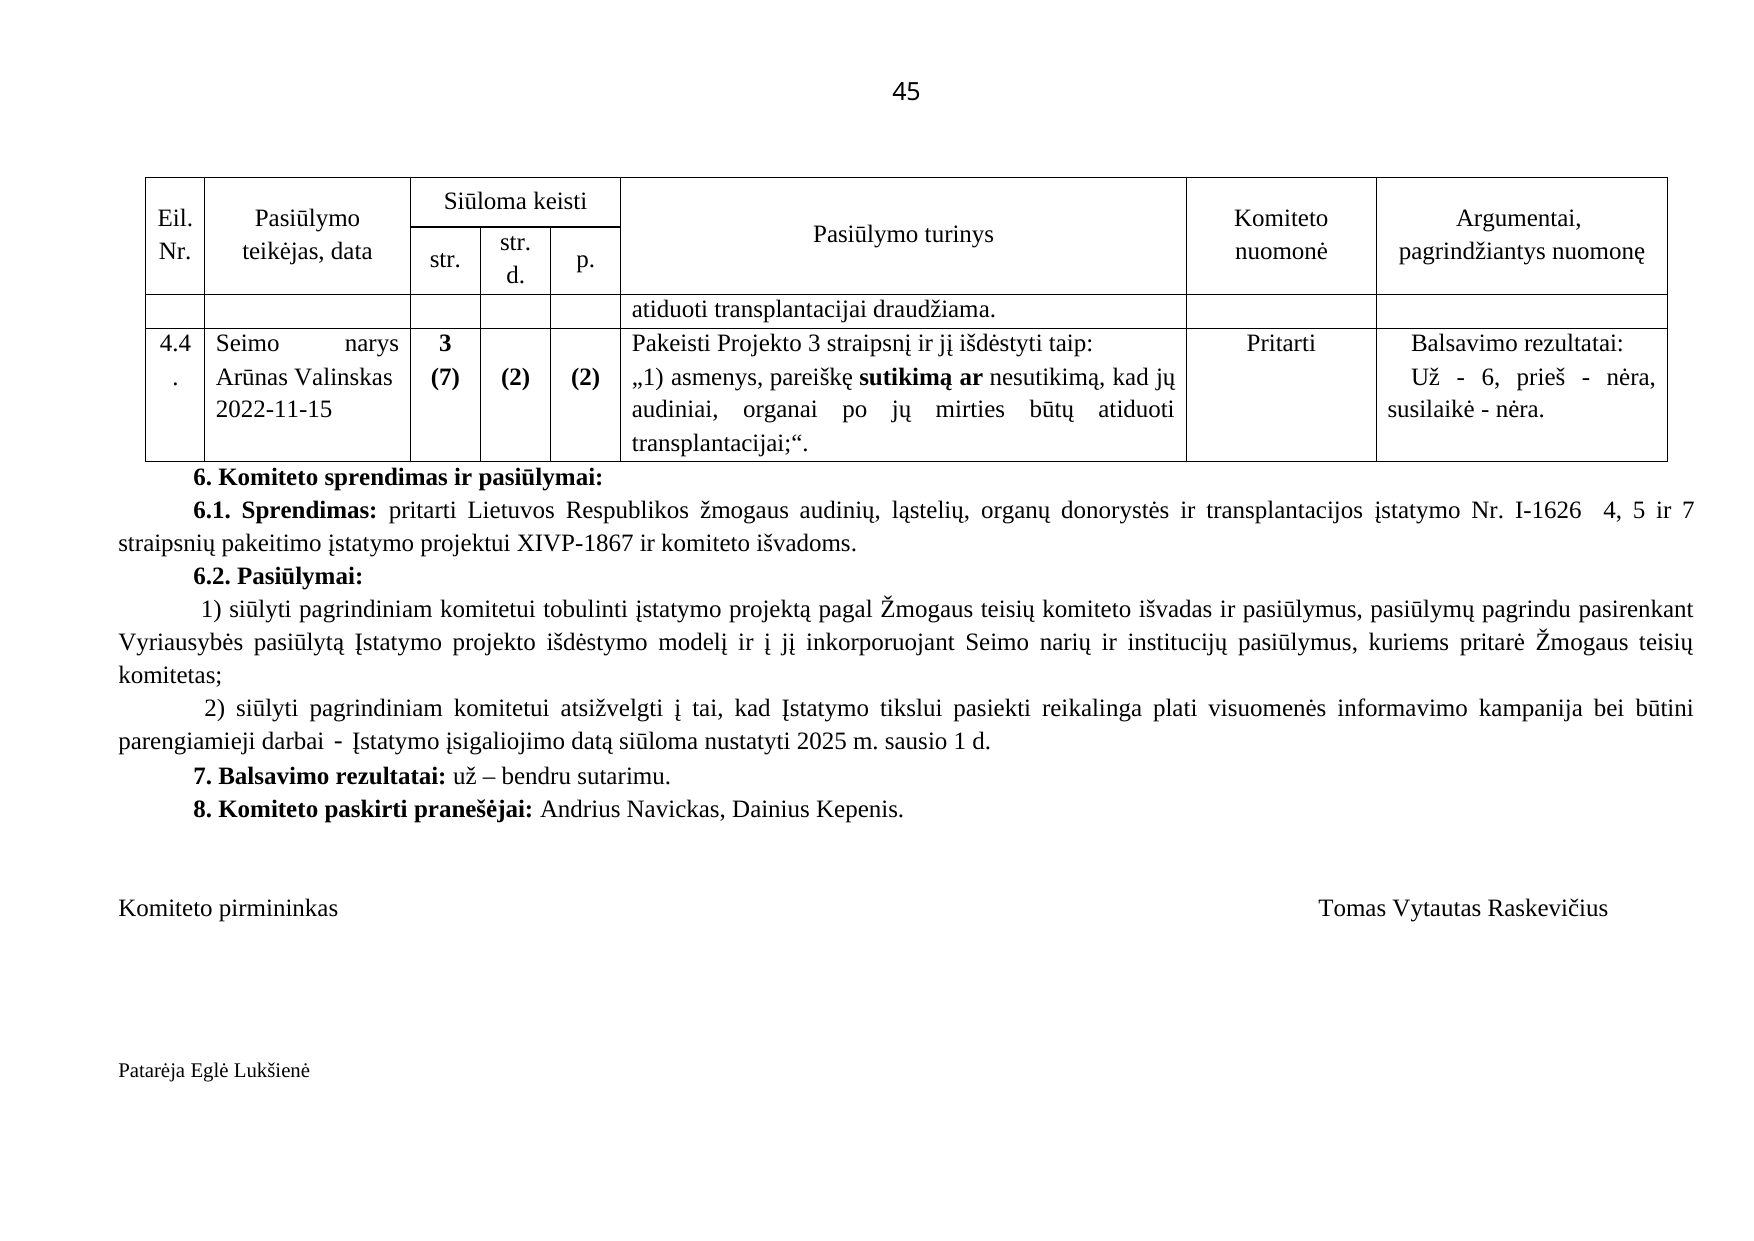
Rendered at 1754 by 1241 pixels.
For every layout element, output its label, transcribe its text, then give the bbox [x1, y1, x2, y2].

text 6.2. Pasiūlymai: [118, 561, 1695, 589]
table_cell 3 (7) [411, 329, 480, 461]
text 8. Komiteto paskirti pranešėjai: Andrius Navickas, Dainius Kepenis. [118, 794, 1695, 823]
text Patarėja Eglė Lukšienė [118, 1058, 1695, 1082]
table_cell Pakeisti Projekto 3 straipsnį ir jį išdėstyti taip: „1) asmenys, pareiškę sutikimą ar nesutikimą, kad jų audiniai, organai po jų mirties būtų atiduoti transplantacijai;“. [621, 329, 1186, 461]
subtitle 6.1. Sprendimas: pritarti Lietuvos Respublikos žmogaus audinių, ląstelių, organų donorystės ir transplantacijos įstatymo Nr. I-1626 4, 5 ir 7 straipsnių pakeitimo įstatymo projektui XIVP-1867 ir komiteto išvadoms. [118, 495, 1695, 556]
text Komiteto pirmininkas (Parašas) Tomas Vytautas Raskevičius [118, 893, 1695, 922]
text 6. Komiteto sprendimas ir pasiūlymai: [118, 462, 1695, 490]
table_header Eil. Nr. [146, 178, 204, 293]
table_cell (2) [481, 329, 550, 461]
table_cell [551, 295, 620, 327]
table_header Argumentai, pagrindžiantys nuomonę [1377, 178, 1667, 293]
table_cell [1187, 295, 1376, 327]
table_header Pasiūlymo turinys [621, 178, 1186, 293]
table_cell [205, 295, 410, 327]
table_header Siūloma keisti [411, 178, 620, 226]
table_cell Seimo narys Arūnas Valinskas 2022-11-15 [205, 329, 410, 461]
table_cell Pritarti [1187, 329, 1376, 461]
table_cell p. [551, 228, 620, 293]
table_cell Balsavimo rezultatai: Už - 6, prieš - nėra, susilaikė - nėra. [1377, 329, 1667, 461]
table_header Komiteto nuomonė [1187, 178, 1376, 293]
table_cell [146, 295, 204, 327]
table_cell [411, 295, 480, 327]
table_cell (2) [551, 329, 620, 461]
text 2) siūlyti pagrindiniam komitetui atsižvelgti į tai, kad Įstatymo tikslui pasiekti reikalinga plati visuomenės informavimo kampanija bei būtini parengiamieji darbai - Įstatymo įsigaliojimo datą siūloma nustatyti 2025 m. sausio 1 d. [118, 693, 1695, 757]
text 1) siūlyti pagrindiniam komitetui tobulinti įstatymo projektą pagal Žmogaus teisių komiteto išvadas ir pasiūlymus, pasiūlymų pagrindu pasirenkant Vyriausybės pasiūlytą Įstatymo projekto išdėstymo modelį ir į jį inkorporuojant Seimo narių ir institucijų pasiūlymus, kuriems pritarė Žmogaus teisių komitetas; [118, 594, 1695, 688]
table_cell str. d. [481, 228, 550, 293]
table_cell [481, 295, 550, 327]
table_cell 4.4. [146, 329, 204, 461]
table_cell str. [411, 228, 480, 293]
text 7. Balsavimo rezultatai: už – bendru sutarimu. [118, 761, 1695, 790]
table_cell atiduoti transplantacijai draudžiama. [621, 295, 1186, 327]
table_cell [1377, 295, 1667, 327]
table_header Pasiūlymo teikėjas, data [205, 178, 410, 293]
